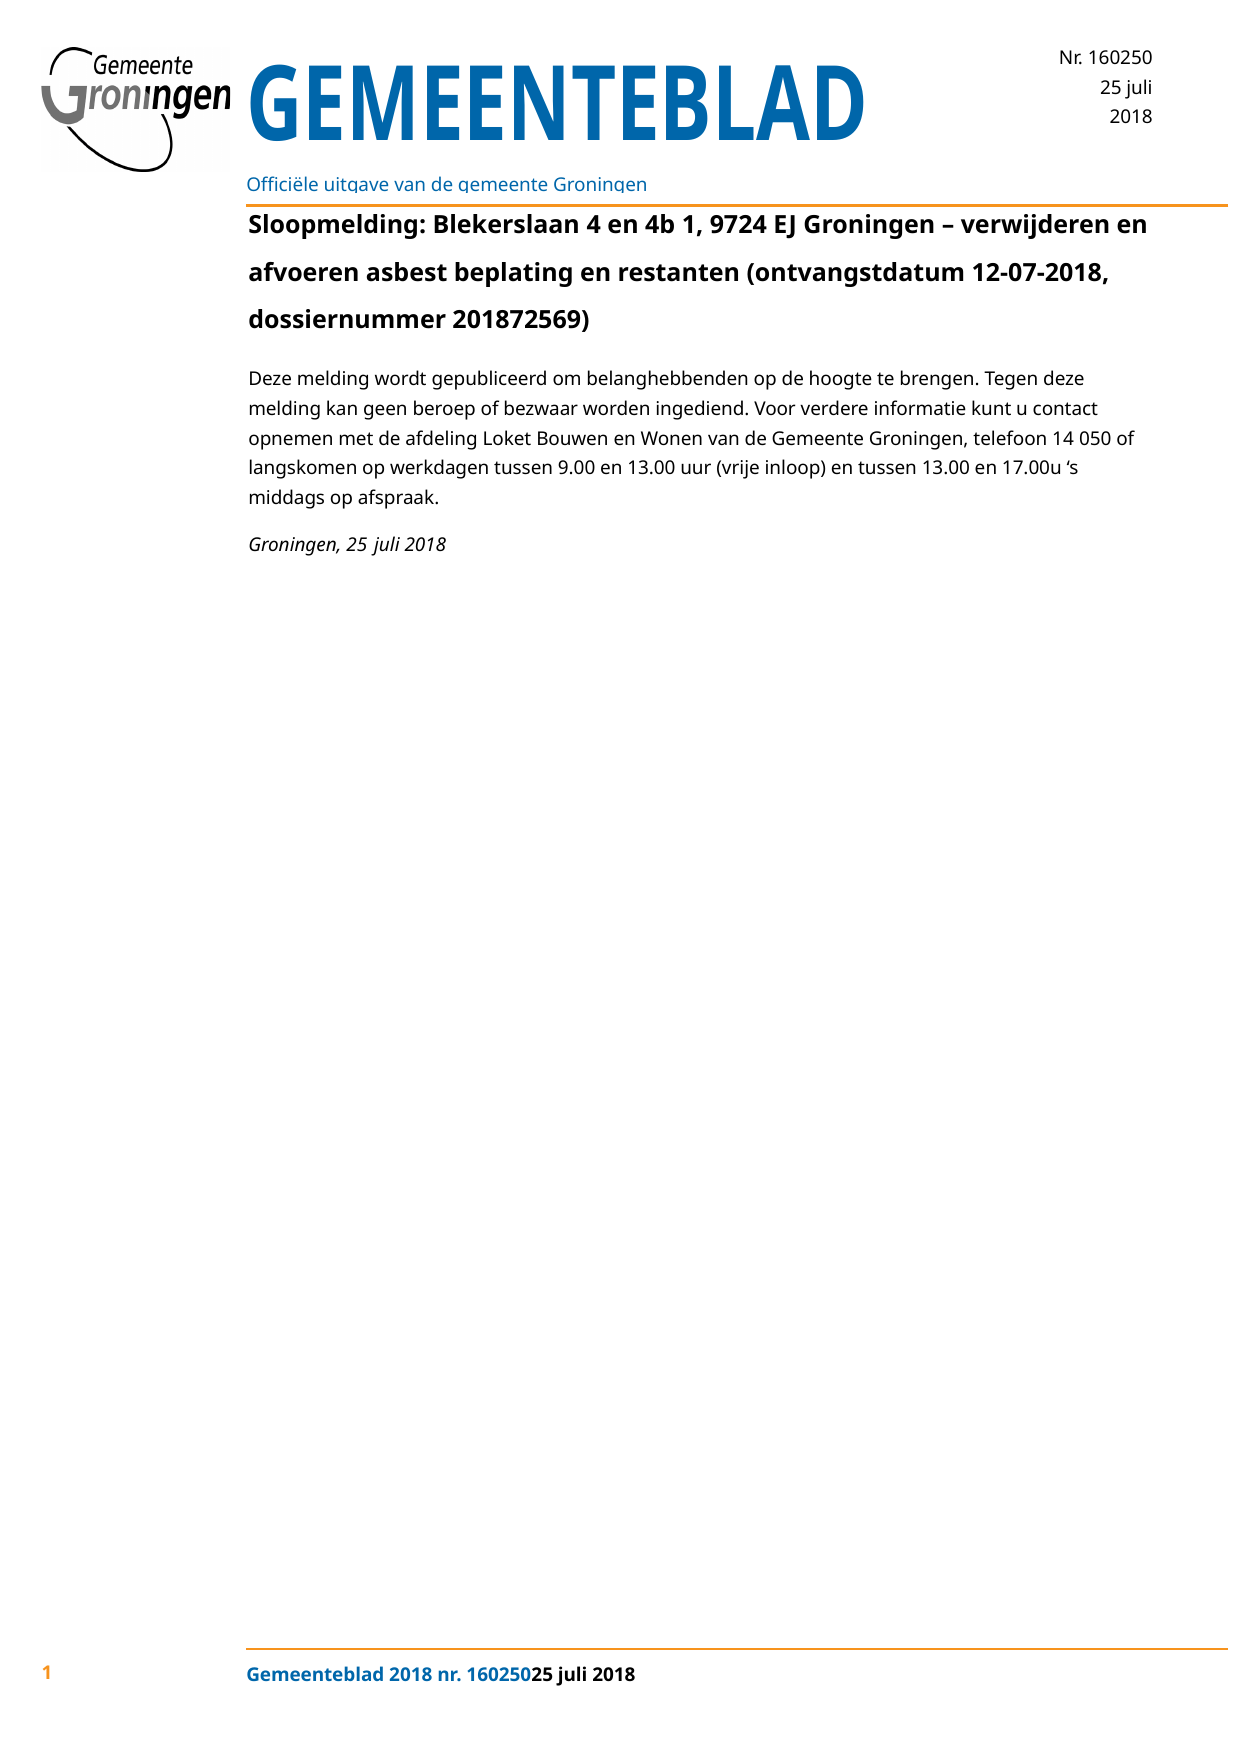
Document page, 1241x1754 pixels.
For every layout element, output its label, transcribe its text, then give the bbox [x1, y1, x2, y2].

text Groningen, 25 juli 2018 [248, 532, 1152, 557]
text Sloopmelding: Blekerslaan 4 en 4b 1, 9724 EJ Groningen – verwijderen en afvoeren asbest beplating en restanten (ontvangstdatum 12-07-2018, dossiernummer 201872569) [248, 207, 1152, 336]
text Deze melding wordt gepubliceerd om belanghebbenden op de hoogte te brengen. Tegen deze melding kan geen beroep of bezwaar worden ingediend. Voor verdere informatie kunt u contact opnemen met de afdeling Loket Bouwen en Wonen van de Gemeente Groningen, telefoon 14 050 of langskomen op werkdagen tussen 9.00 en 13.00 uur (vrije inloop) en tussen 13.00 en 17.00u ‘s middags op afspraak. [248, 366, 1152, 509]
picture [41, 47, 231, 172]
